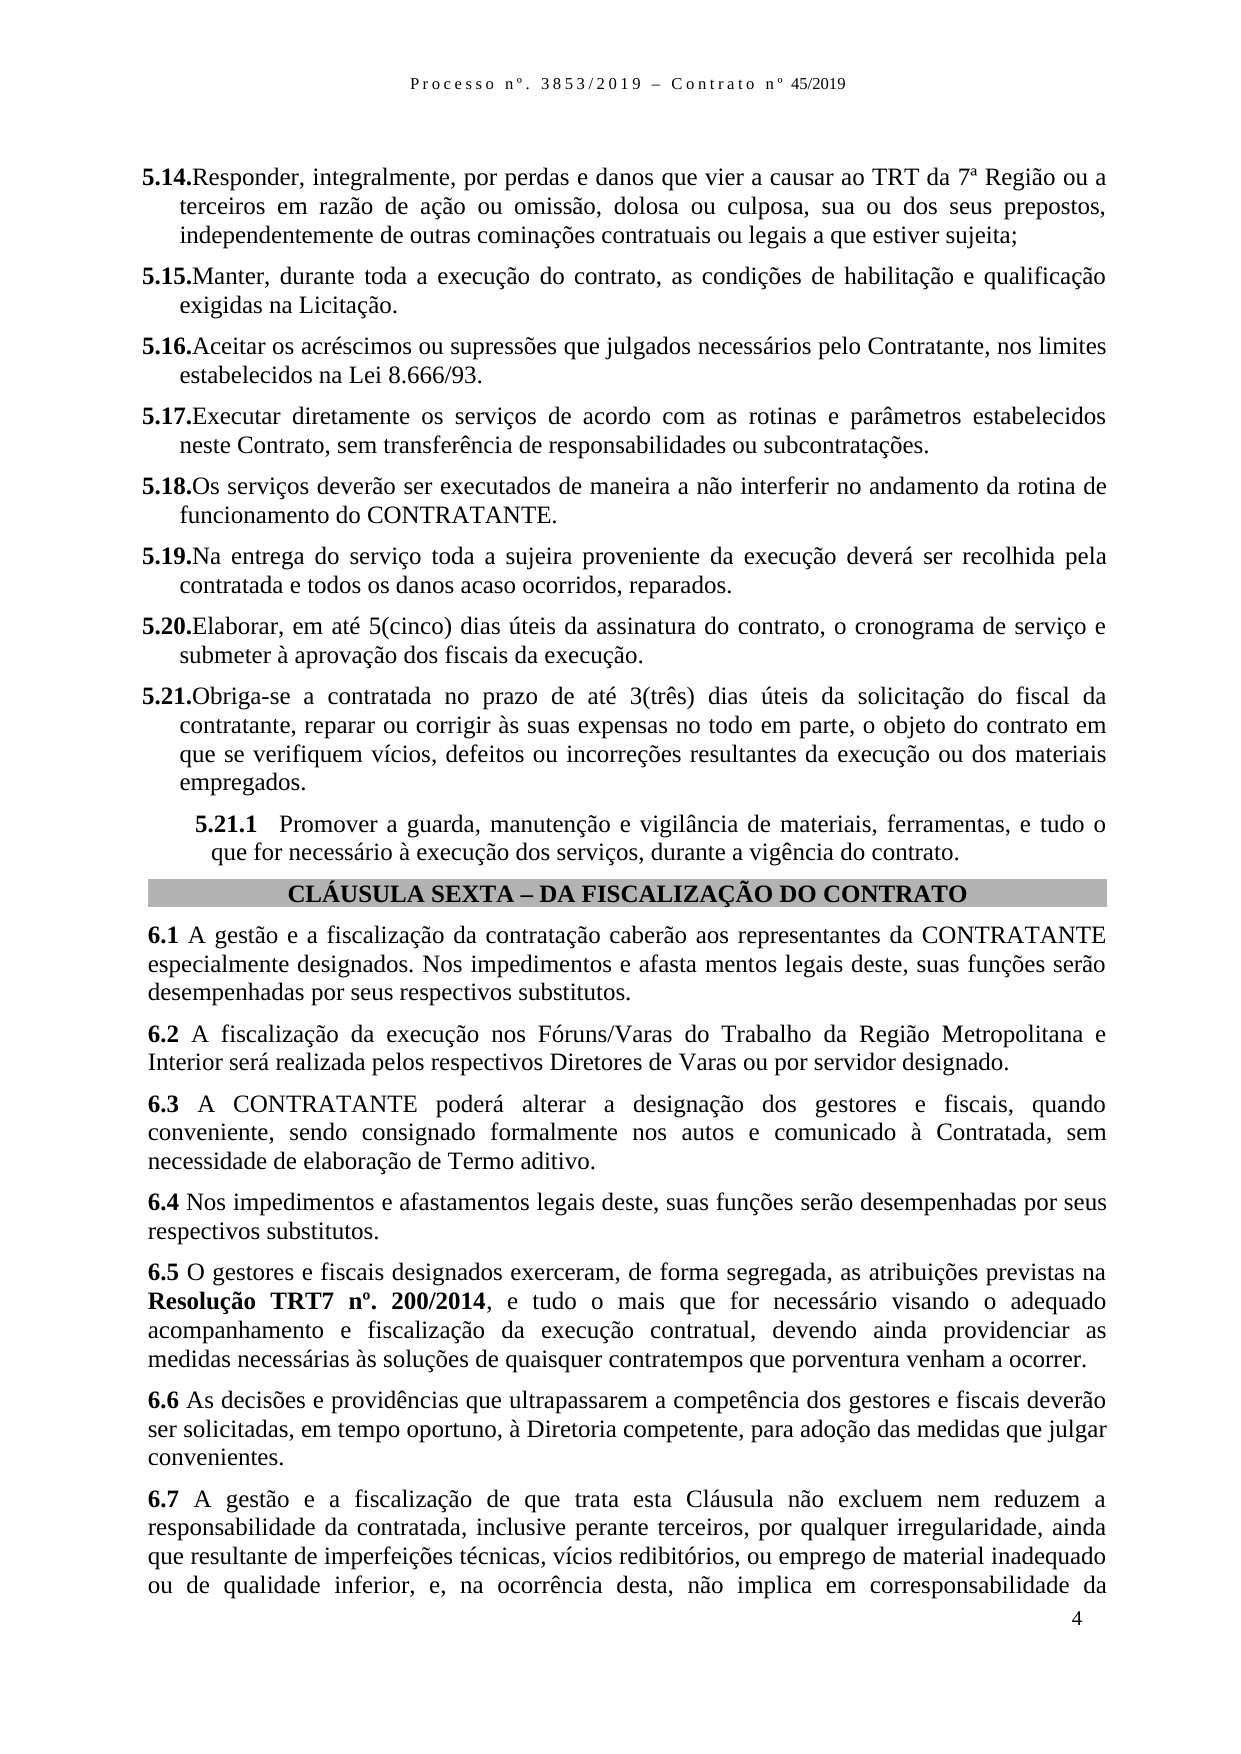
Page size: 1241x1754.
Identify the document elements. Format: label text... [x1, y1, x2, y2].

text 6.2 A fiscalização da execução nos Fóruns/Varas do Trabalho da Região Metropolitana e Interior será realizada pelos respectivos Diretores de Varas ou por servidor designado. [148, 1019, 1107, 1076]
text 6.6 As decisões e providências que ultrapassarem a competência dos gestores e fiscais deverão ser solicitadas, em tempo oportuno, à Diretoria competente, para adoção das medidas que julgar convenientes. [148, 1385, 1107, 1471]
text 6.3 A CONTRATANTE poderá alterar a designação dos gestores e fiscais, quando conveniente, sendo consignado formalmente nos autos e comunicado à Contratada, sem necessidade de elaboração de Termo aditivo. [148, 1089, 1107, 1175]
list Manter, durante toda a execução do contrato, as condições de habilitação e qualificação exigidas na Licitação. [148, 261, 1107, 319]
list Na entrega do serviço toda a sujeira proveniente da execução deverá ser recolhida pela contratada e todos os danos acaso ocorridos, reparados. [148, 541, 1107, 599]
list Executar diretamente os serviços de acordo com as rotinas e parâmetros estabelecidos neste Contrato, sem transferência de responsabilidades ou subcontratações. [148, 401, 1107, 459]
list Elaborar, em até 5(cinco) dias úteis da assinatura do contrato, o cronograma de serviço e submeter à aprovação dos fiscais da execução. [148, 611, 1107, 669]
text 6.5 O gestores e fiscais designados exerceram, de forma segregada, as atribuições previstas na Resolução TRT7 nº. 200/2014, e tudo o mais que for necessário visando o adequado acompanhamento e fiscalização da execução contratual, devendo ainda providenciar as medidas necessárias às soluções de quaisquer contratempos que porventura venham a ocorrer. [148, 1257, 1107, 1372]
list Responder, integralmente, por perdas e danos que vier a causar ao TRT da 7ª Região ou a terceiros em razão de ação ou omissão, dolosa ou culposa, sua ou dos seus prepostos, independentemente de outras cominações contratuais ou legais a que estiver sujeita; [148, 162, 1107, 249]
text 6.7 A gestão e a fiscalização de que trata esta Cláusula não excluem nem reduzem a responsabilidade da contratada, inclusive perante terceiros, por qualquer irregularidade, ainda que resultante de imperfeições técnicas, vícios redibitórios, ou emprego de material inadequado ou de qualidade inferior, e, na ocorrência desta, não implica em corresponsabilidade da [148, 1484, 1107, 1599]
list Obriga-se a contratada no prazo de até 3(três) dias úteis da solicitação do fiscal da contratante, reparar ou corrigir às suas expensas no todo em parte, o objeto do contrato em que se verifiquem vícios, defeitos ou incorreções resultantes da execução ou dos materiais empregados. [148, 681, 1107, 796]
list Promover a guarda, manutenção e vigilância de materiais, ferramentas, e tudo o que for necessário à execução dos serviços, durante a vigência do contrato. [148, 809, 1107, 866]
list Os serviços deverão ser executados de maneira a não interferir no andamento da rotina de funcionamento do CONTRATANTE. [148, 471, 1107, 529]
text 6.4 Nos impedimentos e afastamentos legais deste, suas funções serão desempenhadas por seus respectivos substitutos. [148, 1187, 1107, 1245]
text 6.1 A gestão e a fiscalização da contratação caberão aos representantes da CONTRATANTE especialmente designados. Nos impedimentos e afasta mentos legais deste, suas funções serão desempenhadas por seus respectivos substitutos. [148, 920, 1107, 1006]
list Aceitar os acréscimos ou supressões que julgados necessários pelo Contratante, nos limites estabelecidos na Lei 8.666/93. [148, 331, 1107, 389]
subtitle CLÁUSULA SEXTA – DA FISCALIZAÇÃO DO CONTRATO [148, 879, 1107, 907]
